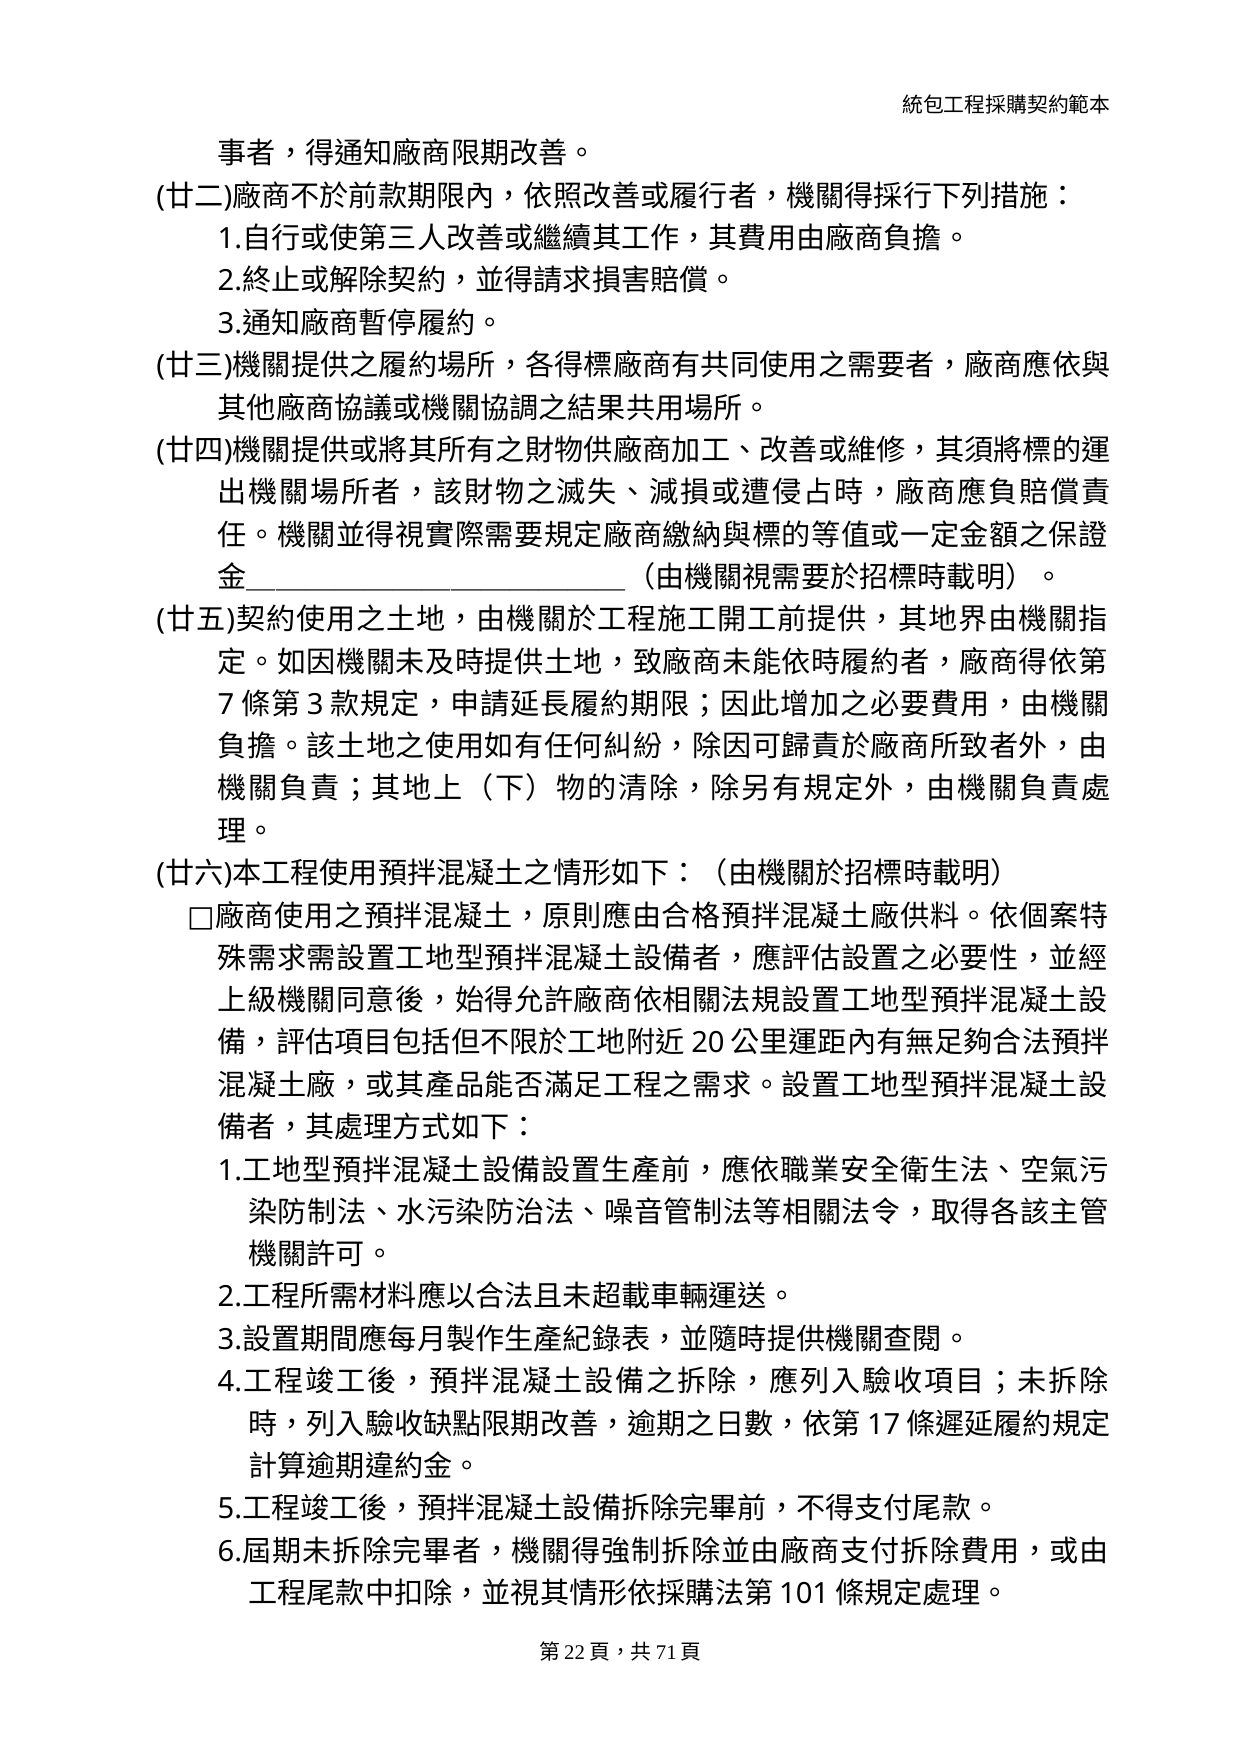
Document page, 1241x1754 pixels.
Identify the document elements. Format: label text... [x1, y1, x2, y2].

text □廠商使用之預拌混凝土，原則應由合格預拌混凝土廠供料。依個案特殊需求需設置工地型預拌混凝土設備者，應評估設置之必要性，並經上級機關同意後，始得允許廠商依相關法規設置工地型預拌混凝土設備，評估項目包括但不限於工地附近20公里運距內有無足夠合法預拌混凝土廠，或其產品能否滿足工程之需求。設置工地型預拌混凝土設備者，其處理方式如下： [187, 892, 1110, 1146]
text 3.通知廠商暫停履約。 [217, 299, 1110, 342]
text 2.終止或解除契約，並得請求損害賠償。 [217, 257, 1110, 299]
text (廿二)廠商不於前款期限內，依照改善或履行者，機關得採行下列措施： [156, 172, 1110, 214]
text 5.工程竣工後，預拌混凝土設備拆除完畢前，不得支付尾款。 [217, 1485, 1110, 1527]
text 3.設置期間應每月製作生產紀錄表，並隨時提供機關查閱。 [217, 1315, 1110, 1358]
text 4.工程竣工後，預拌混凝土設備之拆除，應列入驗收項目；未拆除時，列入驗收缺點限期改善，逾期之日數，依第17條遲延履約規定計算逾期違約金。 [217, 1358, 1110, 1485]
text (廿五)契約使用之土地，由機關於工程施工開工前提供，其地界由機關指定。如因機關未及時提供土地，致廠商未能依時履約者，廠商得依第7條第3款規定，申請延長履約期限；因此增加之必要費用，由機關負擔。該土地之使用如有任何糾紛，除因可歸責於廠商所致者外，由機關負責；其地上（下）物的清除，除另有規定外，由機關負責處理。 [156, 596, 1110, 850]
text 1.自行或使第三人改善或繼續其工作，其費用由廠商負擔。 [217, 214, 1110, 257]
text 事者，得通知廠商限期改善。 [156, 130, 1110, 172]
text (廿六)本工程使用預拌混凝土之情形如下：（由機關於招標時載明） [156, 850, 1110, 892]
text 6.屆期未拆除完畢者，機關得強制拆除並由廠商支付拆除費用，或由工程尾款中扣除，並視其情形依採購法第101條規定處理。 [217, 1527, 1110, 1612]
text (廿四)機關提供或將其所有之財物供廠商加工、改善或維修，其須將標的運出機關場所者，該財物之滅失、減損或遭侵占時，廠商應負賠償責任。機關並得視實際需要規定廠商繳納與標的等值或一定金額之保證金＿＿＿＿＿＿＿＿＿＿＿＿＿（由機關視需要於招標時載明）。 [156, 426, 1110, 596]
text (廿三)機關提供之履約場所，各得標廠商有共同使用之需要者，廠商應依與其他廠商協議或機關協調之結果共用場所。 [156, 342, 1110, 426]
text 1.工地型預拌混凝土設備設置生產前，應依職業安全衛生法、空氣污染防制法、水污染防治法、噪音管制法等相關法令，取得各該主管機關許可。 [217, 1146, 1110, 1273]
text 2.工程所需材料應以合法且未超載車輛運送。 [217, 1273, 1110, 1315]
